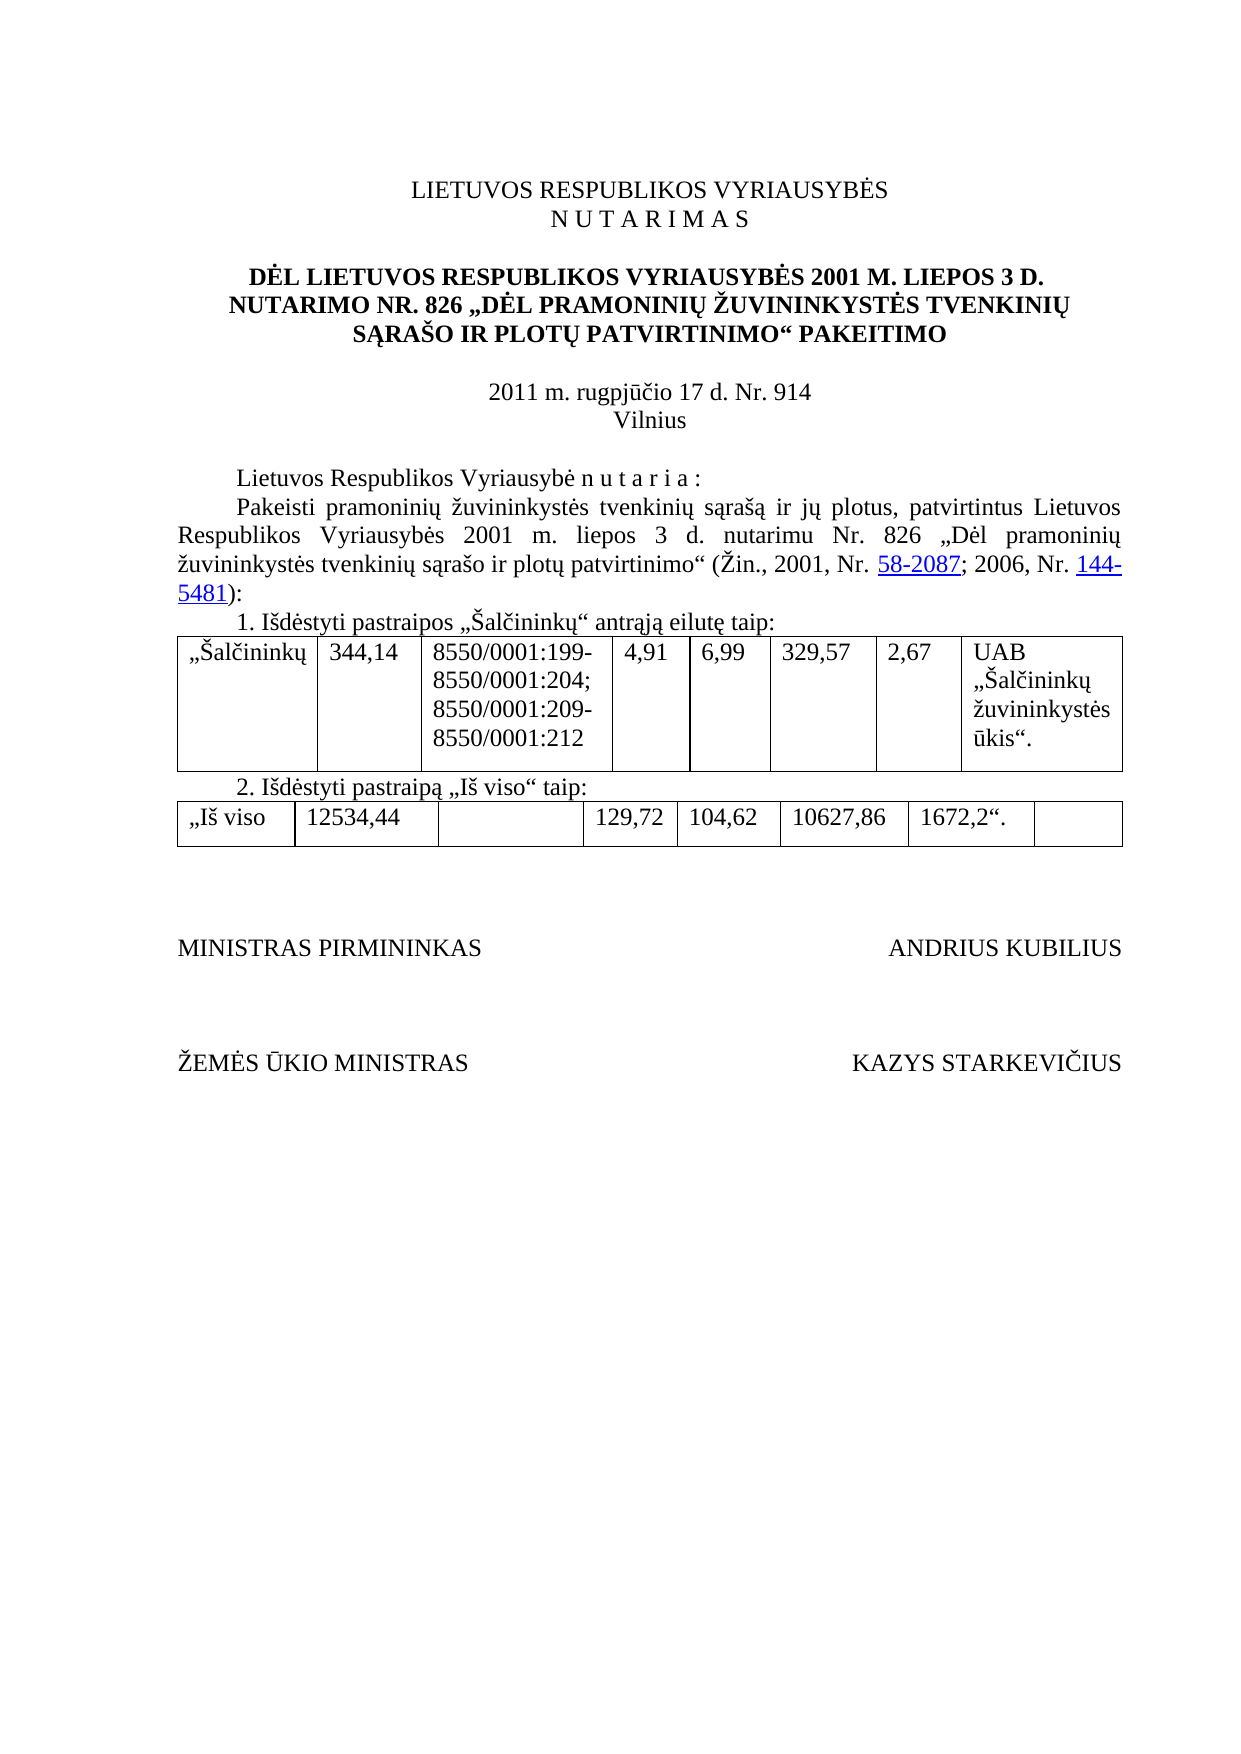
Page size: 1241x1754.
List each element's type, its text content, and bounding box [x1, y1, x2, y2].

table_header UAB „Šalčininkų žuvininkystės ūkis“. [962, 637, 1122, 771]
table_header 12534,44 [296, 802, 438, 846]
text 2. Išdėstyti pastraipą „Iš viso“ taip: [177, 772, 1122, 801]
table_header 6,99 [691, 637, 770, 771]
table_header 344,14 [318, 637, 421, 771]
table_header 10627,86 [781, 802, 908, 846]
text ŽEMĖS ŪKIO MINISTRAS KAZYS STARKEVIČIUS [177, 1048, 1122, 1077]
table_header 8550/0001:199-8550/0001:204; 8550/0001:209-8550/0001:212 [422, 637, 612, 771]
text Vilnius [177, 406, 1122, 434]
table_header 329,57 [771, 637, 876, 771]
table_header 2,67 [877, 637, 961, 771]
text 2011 m. rugpjūčio 17 d. Nr. 914 [177, 377, 1122, 406]
text Lietuvos Respublikos Vyriausybė n u t a r i a : [177, 463, 1122, 492]
table_header [439, 802, 583, 846]
table_header „Šalčininkų [178, 637, 317, 771]
text LIETUVOS RESPUBLIKOS VYRIAUSYBĖS [177, 176, 1122, 204]
table_header 1672,2“. [909, 802, 1034, 846]
text N U T A R I M A S [177, 204, 1122, 233]
table_header 4,91 [613, 637, 689, 771]
table_header 129,72 [584, 802, 677, 846]
text MINISTRAS PIRMININKAS ANDRIUS KUBILIUS [177, 933, 1122, 962]
table_header „Iš viso [178, 802, 294, 846]
table_header [1035, 802, 1122, 846]
text DĖL Lietuvos Respublikos Vyriausybės 2001 m. liepos 3 d. nutarimo Nr. 826 „Dėl pramoninių žuvininkystės tvenkinių sąrašo ir plotų patvirtinimo“ PAKEITIMO [177, 262, 1122, 348]
text Pakeisti pramoninių žuvininkystės tvenkinių sąrašą ir jų plotus, patvirtintus Lietuvos Respublikos Vyriausybės 2001 m. liepos 3 d. nutarimu Nr. 826 „Dėl pramoninių žuvininkystės tvenkinių sąrašo ir plotų patvirtinimo“ (Žin., 2001, Nr. 58-2087; 2006, Nr. 144-5481): [177, 492, 1122, 607]
text 1. Išdėstyti pastraipos „Šalčininkų“ antrąją eilutę taip: [177, 607, 1122, 636]
table_header 104,62 [678, 802, 780, 846]
